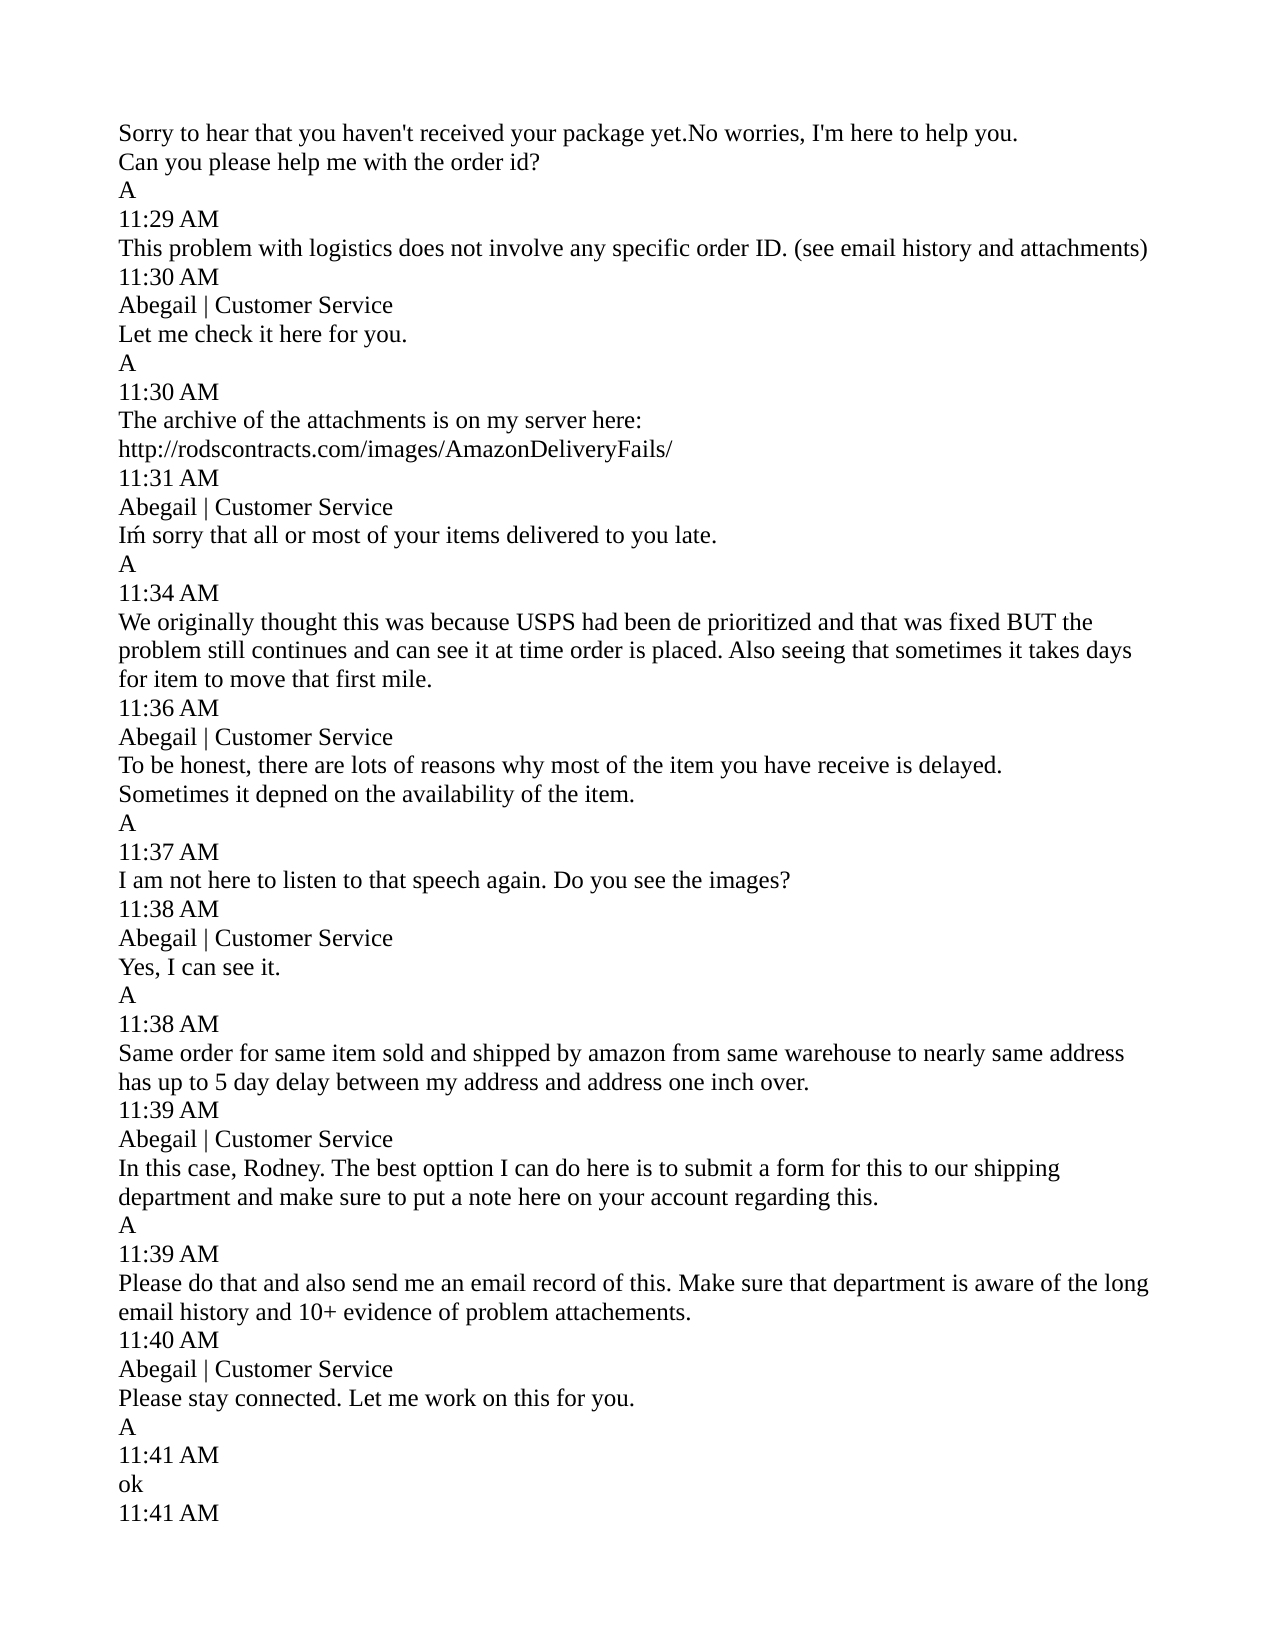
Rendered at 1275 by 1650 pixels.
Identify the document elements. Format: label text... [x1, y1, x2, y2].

text Iḿ sorry that all or most of your items delivered to you late. [118, 521, 1157, 549]
text 11:38 AM [118, 894, 1157, 923]
text To be honest, there are lots of reasons why most of the item you have receive is delayed. [118, 751, 1157, 779]
text 11:30 AM [118, 262, 1157, 291]
text I am not here to listen to that speech again. Do you see the images? [118, 866, 1157, 894]
text ok [118, 1469, 1157, 1498]
text 11:41 AM [118, 1441, 1157, 1469]
text 11:31 AM [118, 463, 1157, 492]
text 11:30 AM [118, 377, 1157, 406]
text Please do that and also send me an email record of this. Make sure that department is aware of the long email history and 10+ evidence of problem attachements. [118, 1268, 1157, 1326]
text Sorry to hear that you haven't received your package yet.No worries, I'm here to help you. [118, 118, 1157, 147]
text A [118, 348, 1157, 377]
text Let me check it here for you. [118, 319, 1157, 348]
text We originally thought this was because USPS had been de prioritized and that was fixed BUT the problem still continues and can see it at time order is placed. Also seeing that sometimes it takes days for item to move that first mile. [118, 607, 1157, 693]
text 11:41 AM [118, 1498, 1157, 1527]
text A [118, 981, 1157, 1009]
text In this case, Rodney. The best opttion I can do here is to submit a form for this to our shipping department and make sure to put a note here on your account regarding this. [118, 1153, 1157, 1211]
text 11:38 AM [118, 1009, 1157, 1038]
text A [118, 1211, 1157, 1239]
text Abegail | Customer Service [118, 291, 1157, 319]
text Abegail | Customer Service [118, 722, 1157, 751]
text 11:37 AM [118, 837, 1157, 866]
text Sometimes it depned on the availability of the item. [118, 779, 1157, 808]
text Abegail | Customer Service [118, 492, 1157, 521]
text A [118, 176, 1157, 204]
text 11:39 AM [118, 1096, 1157, 1124]
text The archive of the attachments is on my server here: http://rodscontracts.com/images/AmazonDeliveryFails/ [118, 406, 1157, 463]
text A [118, 549, 1157, 578]
text Please stay connected. Let me work on this for you. [118, 1383, 1157, 1412]
text Yes, I can see it. [118, 952, 1157, 981]
text Abegail | Customer Service [118, 1354, 1157, 1383]
text Abegail | Customer Service [118, 923, 1157, 952]
text This problem with logistics does not involve any specific order ID. (see email history and attachments) [118, 233, 1157, 262]
text A [118, 1412, 1157, 1441]
text Can you please help me with the order id? [118, 147, 1157, 176]
text 11:36 AM [118, 693, 1157, 722]
text 11:39 AM [118, 1239, 1157, 1268]
text 11:34 AM [118, 578, 1157, 607]
text A [118, 808, 1157, 837]
text 11:40 AM [118, 1326, 1157, 1354]
text Abegail | Customer Service [118, 1124, 1157, 1153]
text Same order for same item sold and shipped by amazon from same warehouse to nearly same address has up to 5 day delay between my address and address one inch over. [118, 1038, 1157, 1096]
text 11:29 AM [118, 204, 1157, 233]
